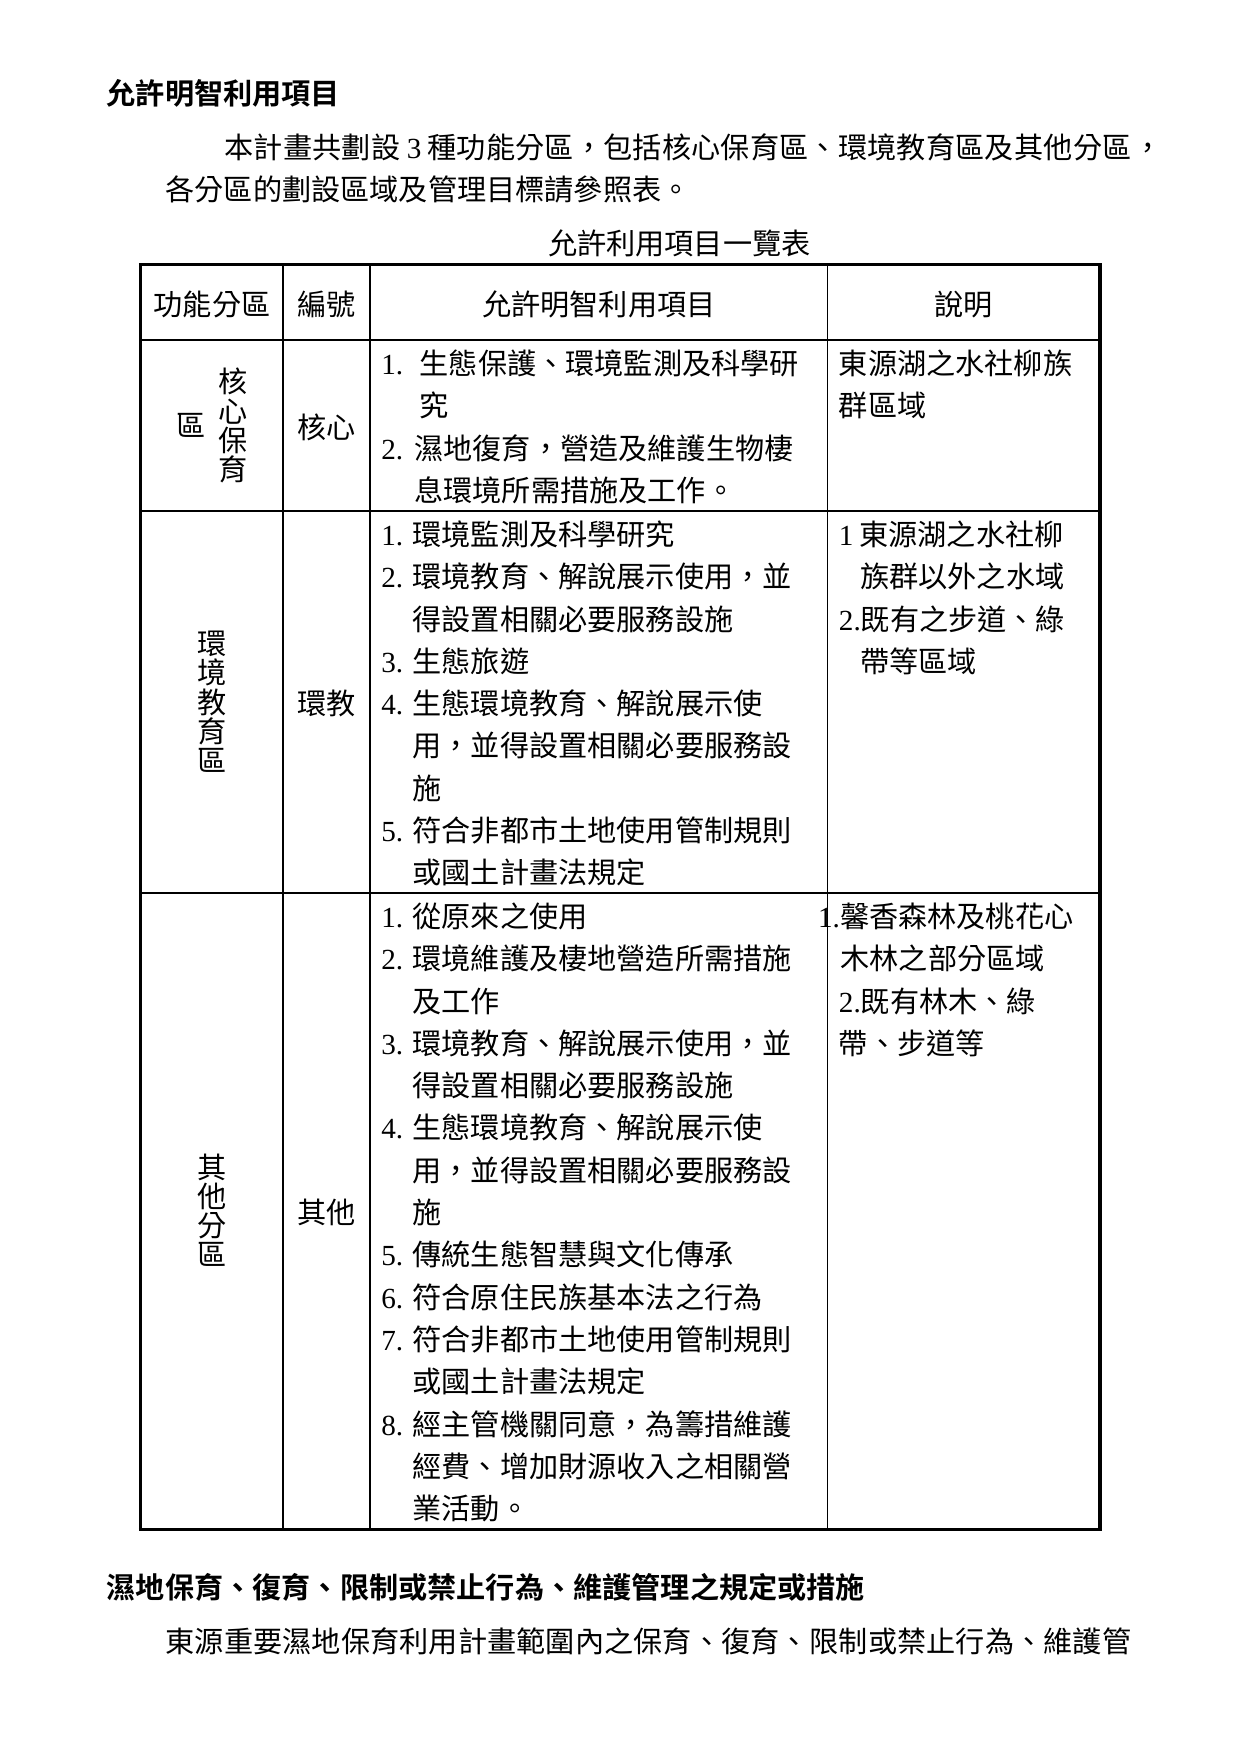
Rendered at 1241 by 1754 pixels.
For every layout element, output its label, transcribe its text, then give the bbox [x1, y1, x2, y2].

table_cell 東源湖之水社柳族群區域 [828, 341, 1098, 510]
table_header 功能分區 [142, 266, 282, 339]
table_cell 環境監測及科學研究 環境教育、解說展示使用，並得設置相關必要服務設施 生態旅遊 生態環境教育、解說展示使用，並得設置相關必要服務設施 符合非都市土地使用管制規則或國土計畫法規定 [371, 512, 827, 892]
table_cell 其他分區 [142, 894, 282, 1528]
table_cell 核心 [284, 341, 369, 510]
table_header 編號 [284, 266, 369, 339]
table_cell 核心保育區 [142, 341, 282, 510]
text 允許明智利用項目 [106, 71, 1134, 113]
table_cell 1.馨香森林及桃花心木林之部分區域 2.既有林木、綠帶、步道等 [828, 894, 1098, 1528]
table_cell 其他 [284, 894, 369, 1528]
table_header 允許明智利用項目 [371, 266, 827, 339]
table_cell 環教 [284, 512, 369, 892]
text 濕地保育、復育、限制或禁止行為、維護管理之規定或措施 [106, 1565, 1134, 1607]
table_cell 環境教育區 [142, 512, 282, 892]
table_header 說明 [828, 266, 1098, 339]
table_cell 生態保護、環境監測及科學研究 濕地復育，營造及維護生物棲息環境所需措施及工作。 [371, 341, 827, 510]
text 本計畫共劃設3種功能分區，包括核心保育區、環境教育區及其他分區，各分區的劃設區域及管理目標請參照表。 [165, 126, 1134, 209]
table_cell 從原來之使用 環境維護及棲地營造所需措施及工作 環境教育、解說展示使用，並得設置相關必要服務設施 生態環境教育、解說展示使用，並得設置相關必要服務設施 傳統生態智慧與文化傳承 符合原住民族基本法之行為 符合非都市土地使用管制規則或國土計畫法規定 經主管機關同意，為籌措維護經費、增加財源收入之相關營業活動。 [371, 894, 827, 1528]
text 允許利用項目一覽表 [165, 221, 1134, 263]
table_cell 1東源湖之水社柳族群以外之水域 2.既有之步道、綠帶等區域 [828, 512, 1098, 892]
text 東源重要濕地保育利用計畫範圍內之保育、復育、限制或禁止行為、維護管 [106, 1619, 1134, 1661]
